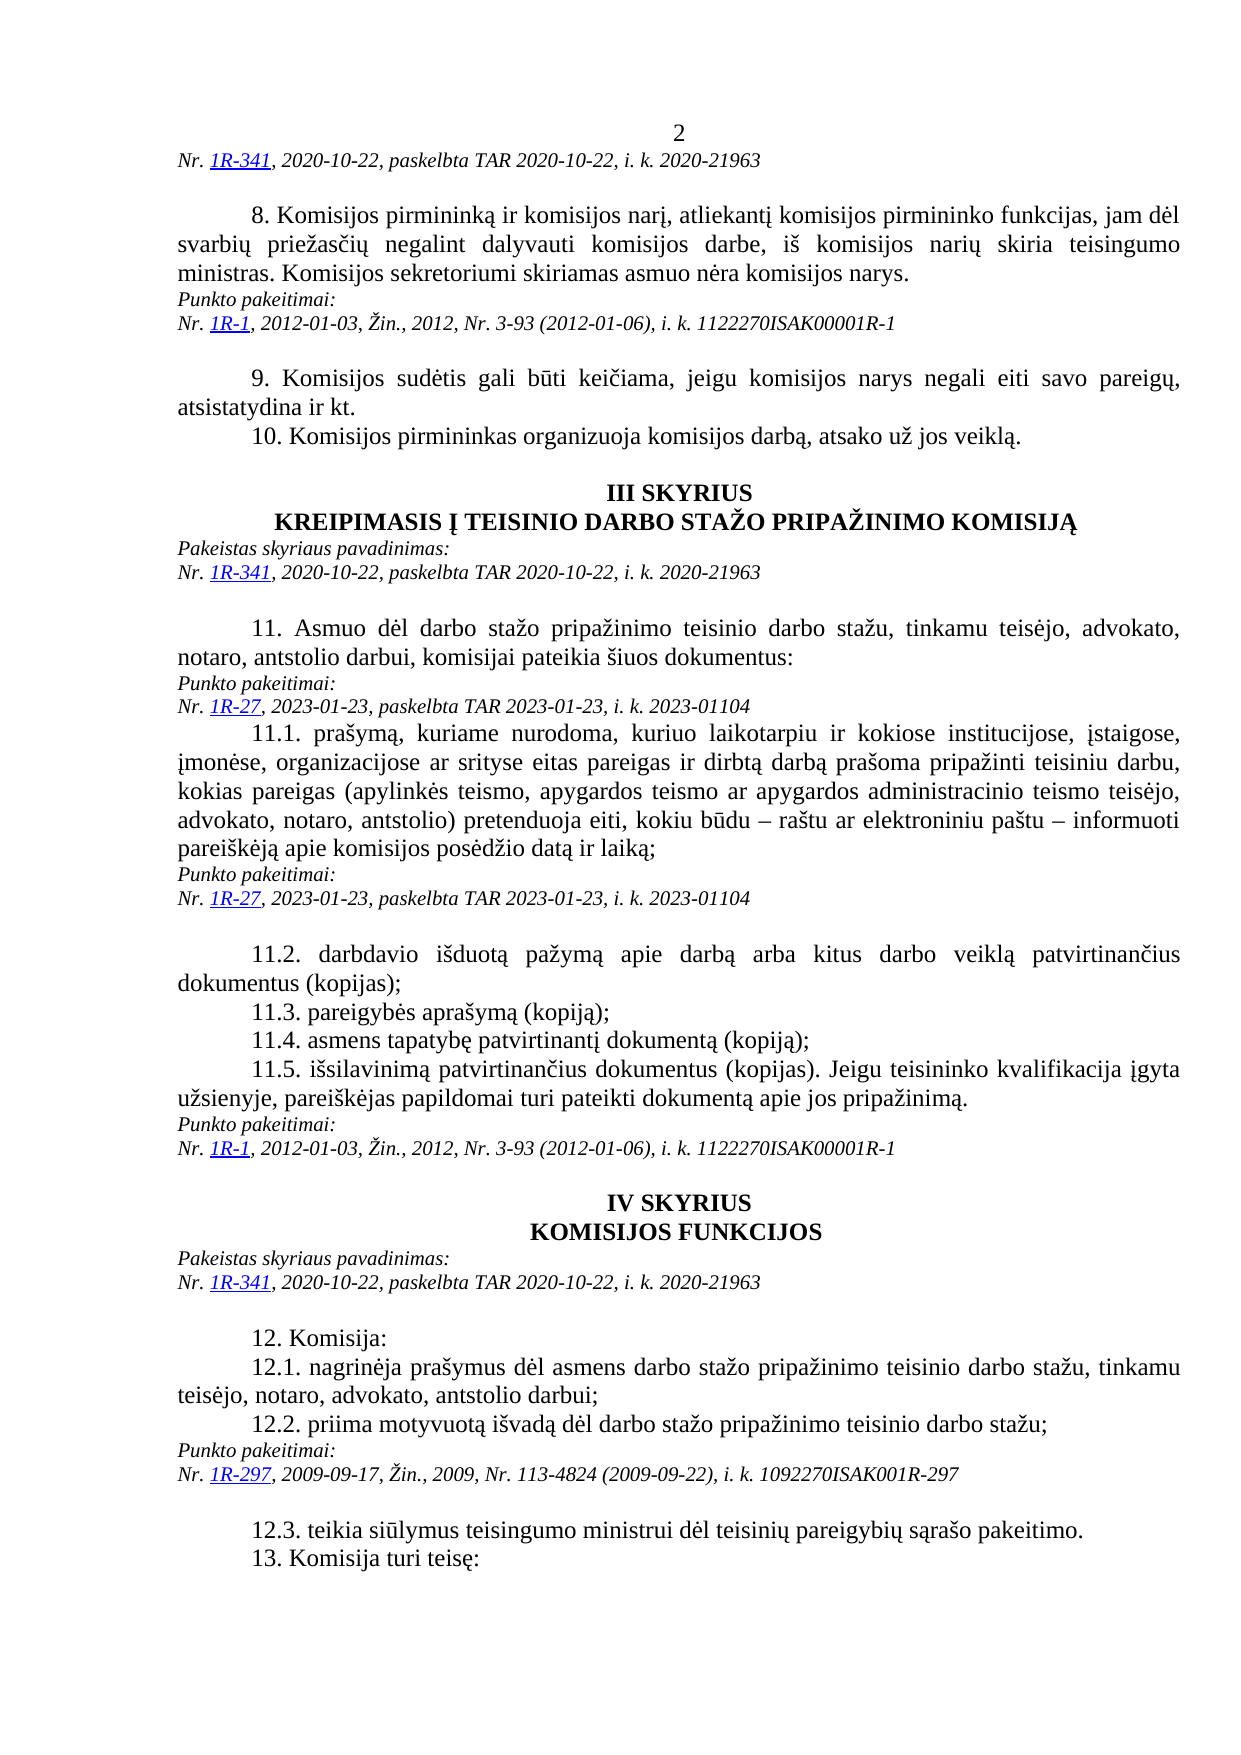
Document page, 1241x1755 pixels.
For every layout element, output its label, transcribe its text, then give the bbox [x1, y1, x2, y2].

text 11. Asmuo dėl darbo stažo pripažinimo teisinio darbo stažu, tinkamu teisėjo, advokato, notaro, antstolio darbui, komisijai pateikia šiuos dokumentus: [177, 613, 1181, 670]
text Punkto pakeitimai: [177, 1438, 1181, 1462]
text Nr. 1R-341, 2020-10-22, paskelbta TAR 2020-10-22, i. k. 2020-21963 [177, 148, 1181, 172]
text Nr. 1R-297, 2009-09-17, Žin., 2009, Nr. 113-4824 (2009-09-22), i. k. 1092270ISAK001R-297 [177, 1462, 1181, 1486]
text 12.2. priima motyvuotą išvadą dėl darbo stažo pripažinimo teisinio darbo stažu; [177, 1409, 1181, 1438]
text Punkto pakeitimai: [177, 287, 1181, 311]
text Pakeistas skyriaus pavadinimas: [177, 536, 1181, 560]
text 8. Komisijos pirmininką ir komisijos narį, atliekantį komisijos pirmininko funkcijas, jam dėl svarbių priežasčių negalint dalyvauti komisijos darbe, iš komisijos narių skiria teisingumo ministras. Komisijos sekretoriumi skiriamas asmuo nėra komisijos narys. [177, 200, 1181, 287]
text 11.5. išsilavinimą patvirtinančius dokumentus (kopijas). Jeigu teisininko kvalifikacija įgyta užsienyje, pareiškėjas papildomai turi pateikti dokumentą apie jos pripažinimą. [177, 1054, 1181, 1112]
text Punkto pakeitimai: [177, 862, 1181, 886]
text KREIPIMASIS Į TEISINIO DARBO STAŽO PRIPAŽINIMO KOMISIJĄ [177, 507, 1181, 536]
text Nr. 1R-1, 2012-01-03, Žin., 2012, Nr. 3-93 (2012-01-06), i. k. 1122270ISAK00001R-1 [177, 311, 1181, 335]
text III SKYRIUS [177, 478, 1181, 507]
text Nr. 1R-341, 2020-10-22, paskelbta TAR 2020-10-22, i. k. 2020-21963 [177, 560, 1181, 584]
text 11.4. asmens tapatybę patvirtinantį dokumentą (kopiją); [177, 1025, 1181, 1054]
text Nr. 1R-1, 2012-01-03, Žin., 2012, Nr. 3-93 (2012-01-06), i. k. 1122270ISAK00001R-1 [177, 1136, 1181, 1160]
text 11.1. prašymą, kuriame nurodoma, kuriuo laikotarpiu ir kokiose institucijose, įstaigose, įmonėse, organizacijose ar srityse eitas pareigas ir dirbtą darbą prašoma pripažinti teisiniu darbu, kokias pareigas (apylinkės teismo, apygardos teismo ar apygardos administracinio teismo teisėjo, advokato, notaro, antstolio) pretenduoja eiti, kokiu būdu – raštu ar elektroniniu paštu – informuoti pareiškėją apie komisijos posėdžio datą ir laiką; [177, 718, 1181, 862]
text 12. Komisija: [177, 1323, 1181, 1352]
text 10. Komisijos pirmininkas organizuoja komisijos darbą, atsako už jos veiklą. [177, 421, 1181, 450]
text Nr. 1R-341, 2020-10-22, paskelbta TAR 2020-10-22, i. k. 2020-21963 [177, 1270, 1181, 1294]
text Nr. 1R-27, 2023-01-23, paskelbta TAR 2023-01-23, i. k. 2023-01104 [177, 886, 1181, 910]
text 13. Komisija turi teisę: [177, 1543, 1181, 1572]
text KOMISIJOS FUNKCIJOS [177, 1217, 1181, 1246]
text 11.3. pareigybės aprašymą (kopiją); [177, 997, 1181, 1025]
text 12.3. teikia siūlymus teisingumo ministrui dėl teisinių pareigybių sąrašo pakeitimo. [177, 1515, 1181, 1543]
text Nr. 1R-27, 2023-01-23, paskelbta TAR 2023-01-23, i. k. 2023-01104 [177, 694, 1181, 718]
text 11.2. darbdavio išduotą pažymą apie darbą arba kitus darbo veiklą patvirtinančius dokumentus (kopijas); [177, 939, 1181, 997]
text 12.1. nagrinėja prašymus dėl asmens darbo stažo pripažinimo teisinio darbo stažu, tinkamu teisėjo, notaro, advokato, antstolio darbui; [177, 1352, 1181, 1409]
text IV SKYRIUS [177, 1188, 1181, 1217]
text 9. Komisijos sudėtis gali būti keičiama, jeigu komisijos narys negali eiti savo pareigų, atsistatydina ir kt. [177, 363, 1181, 421]
text Pakeistas skyriaus pavadinimas: [177, 1246, 1181, 1270]
text Punkto pakeitimai: [177, 670, 1181, 694]
text Punkto pakeitimai: [177, 1112, 1181, 1136]
